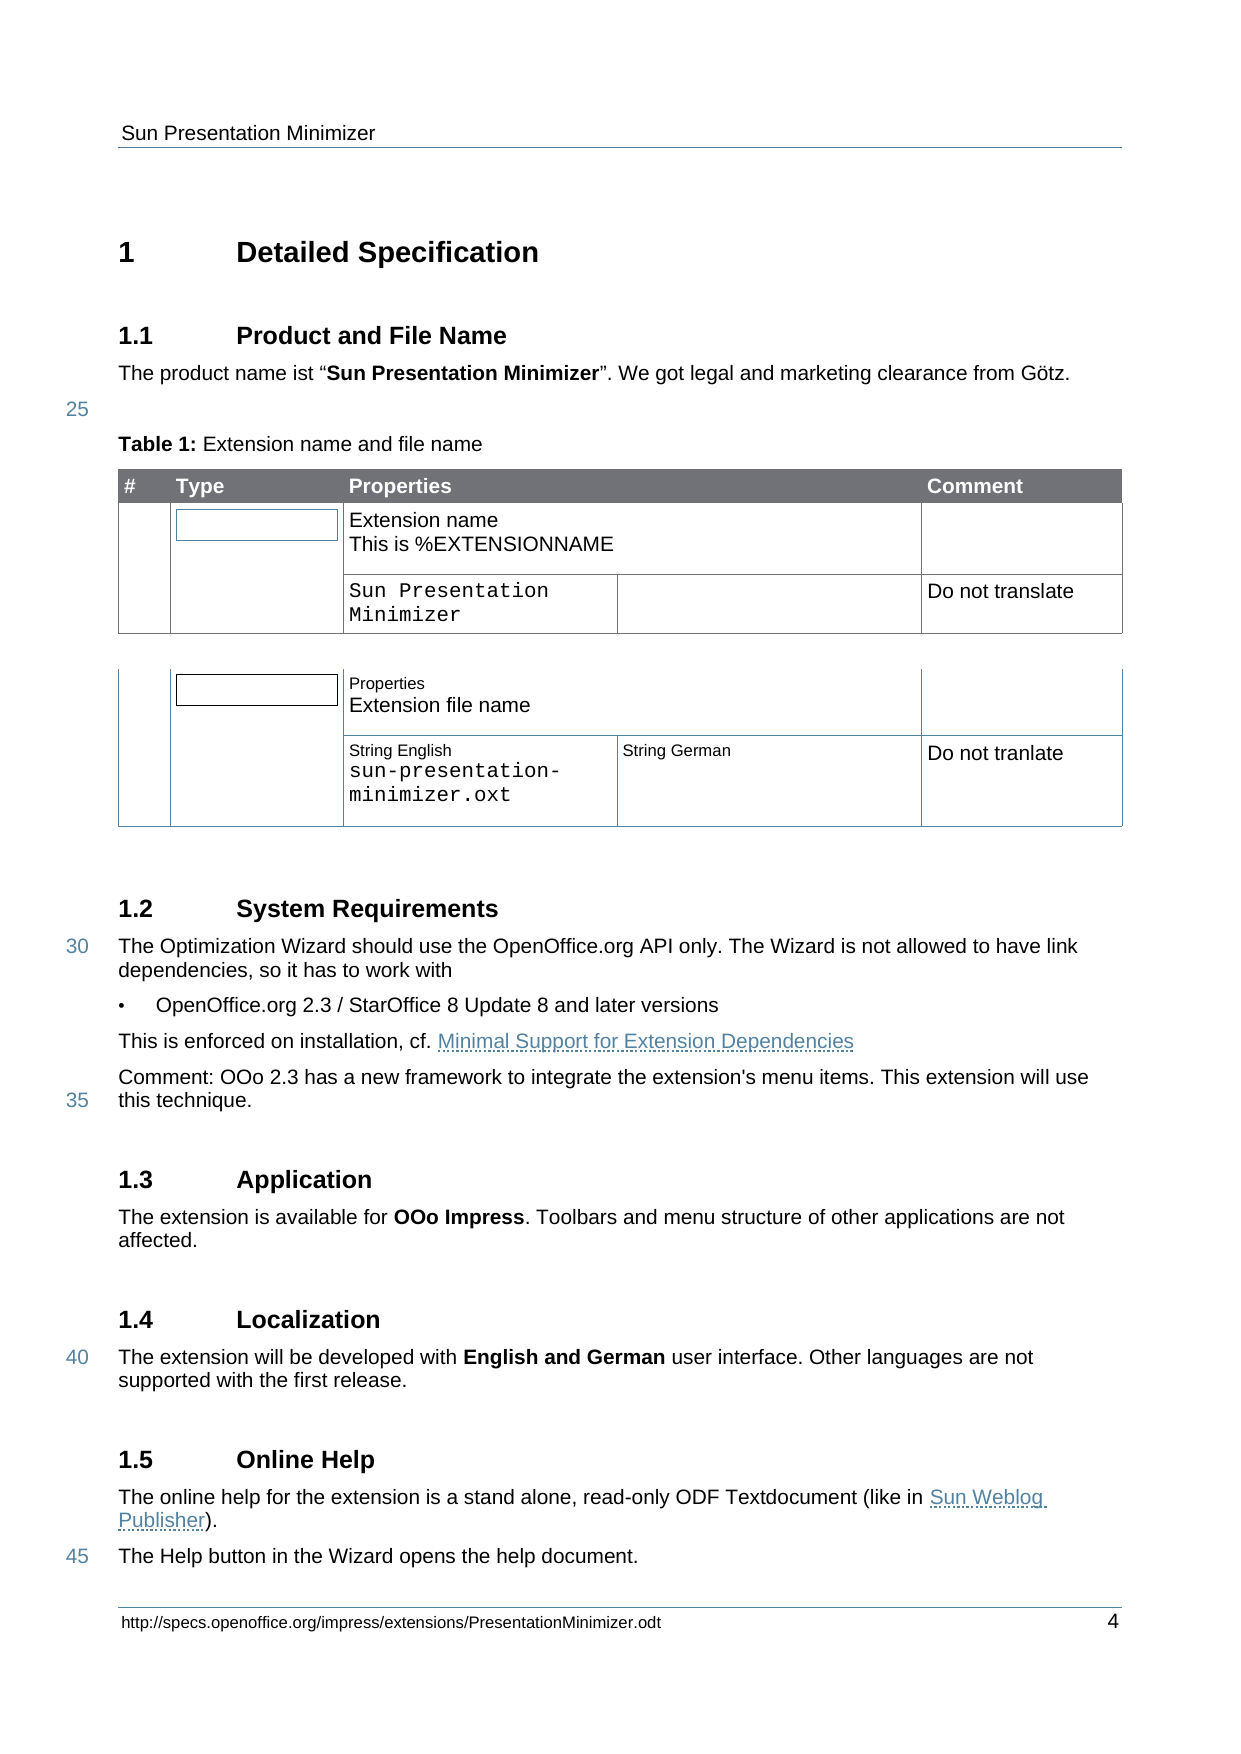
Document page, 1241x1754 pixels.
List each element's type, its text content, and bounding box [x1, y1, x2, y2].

table_header Properties [343, 469, 921, 503]
text This is enforced on installation, cf. Minimal Support for Extension Dependencies [118, 1030, 1122, 1053]
text The online help for the extension is a stand alone, read-only ODF Textdocument (like in Sun Weblog Publisher). [118, 1485, 1122, 1532]
table_header [171, 669, 343, 826]
table_header Extension name This is %EXTENSIONNAME [344, 503, 921, 574]
table_cell [171, 503, 343, 633]
text Table 1: Extension name and file name [118, 433, 1122, 456]
text Comment: OOo 2.3 has a new framework to integrate the extension's menu items. This extension will use this technique. [118, 1065, 1122, 1112]
text The extension is available for OOo Impress. Toolbars and menu structure of other applications are not affected. [118, 1205, 1122, 1252]
table_cell Do not tranlate [922, 736, 1122, 826]
table_header <#> [119, 669, 170, 826]
table_cell [618, 575, 921, 633]
table_header [922, 669, 1122, 735]
list OpenOffice.org 2.3 / StarOffice 8 Update 8 and later versions [118, 994, 1122, 1017]
subtitle Application [118, 1166, 1122, 1194]
text The extension will be developed with English and German user interface. Other languages are not supported with the first release. [118, 1345, 1122, 1392]
table_header Properties Extension file name [344, 669, 921, 735]
table_header Type [170, 469, 343, 503]
table_cell Do not translate [922, 575, 1122, 633]
table_header Comment [921, 469, 1122, 503]
table_cell String English sun-presentation-minimizer.oxt [344, 736, 617, 826]
subtitle Localization [118, 1306, 1122, 1334]
text The product name ist “Sun Presentation Minimizer”. We got legal and marketing clearance from Götz. [118, 361, 1122, 384]
subtitle System Requirements [118, 895, 1122, 923]
table_cell Sun Presentation Minimizer [344, 575, 617, 633]
text The Help button in the Wizard opens the help document. [118, 1544, 1122, 1568]
table_cell <#> [119, 503, 170, 633]
table_cell String German [618, 736, 921, 826]
table_header [922, 503, 1122, 574]
table_header # [118, 469, 170, 503]
subtitle Detailed Specification [118, 236, 1122, 268]
subtitle Product and File Name [118, 322, 1122, 349]
subtitle Online Help [118, 1446, 1122, 1474]
text The Optimization Wizard should use the OpenOffice.org API only. The Wizard is not allowed to have link dependencies, so it has to work with [118, 935, 1122, 981]
